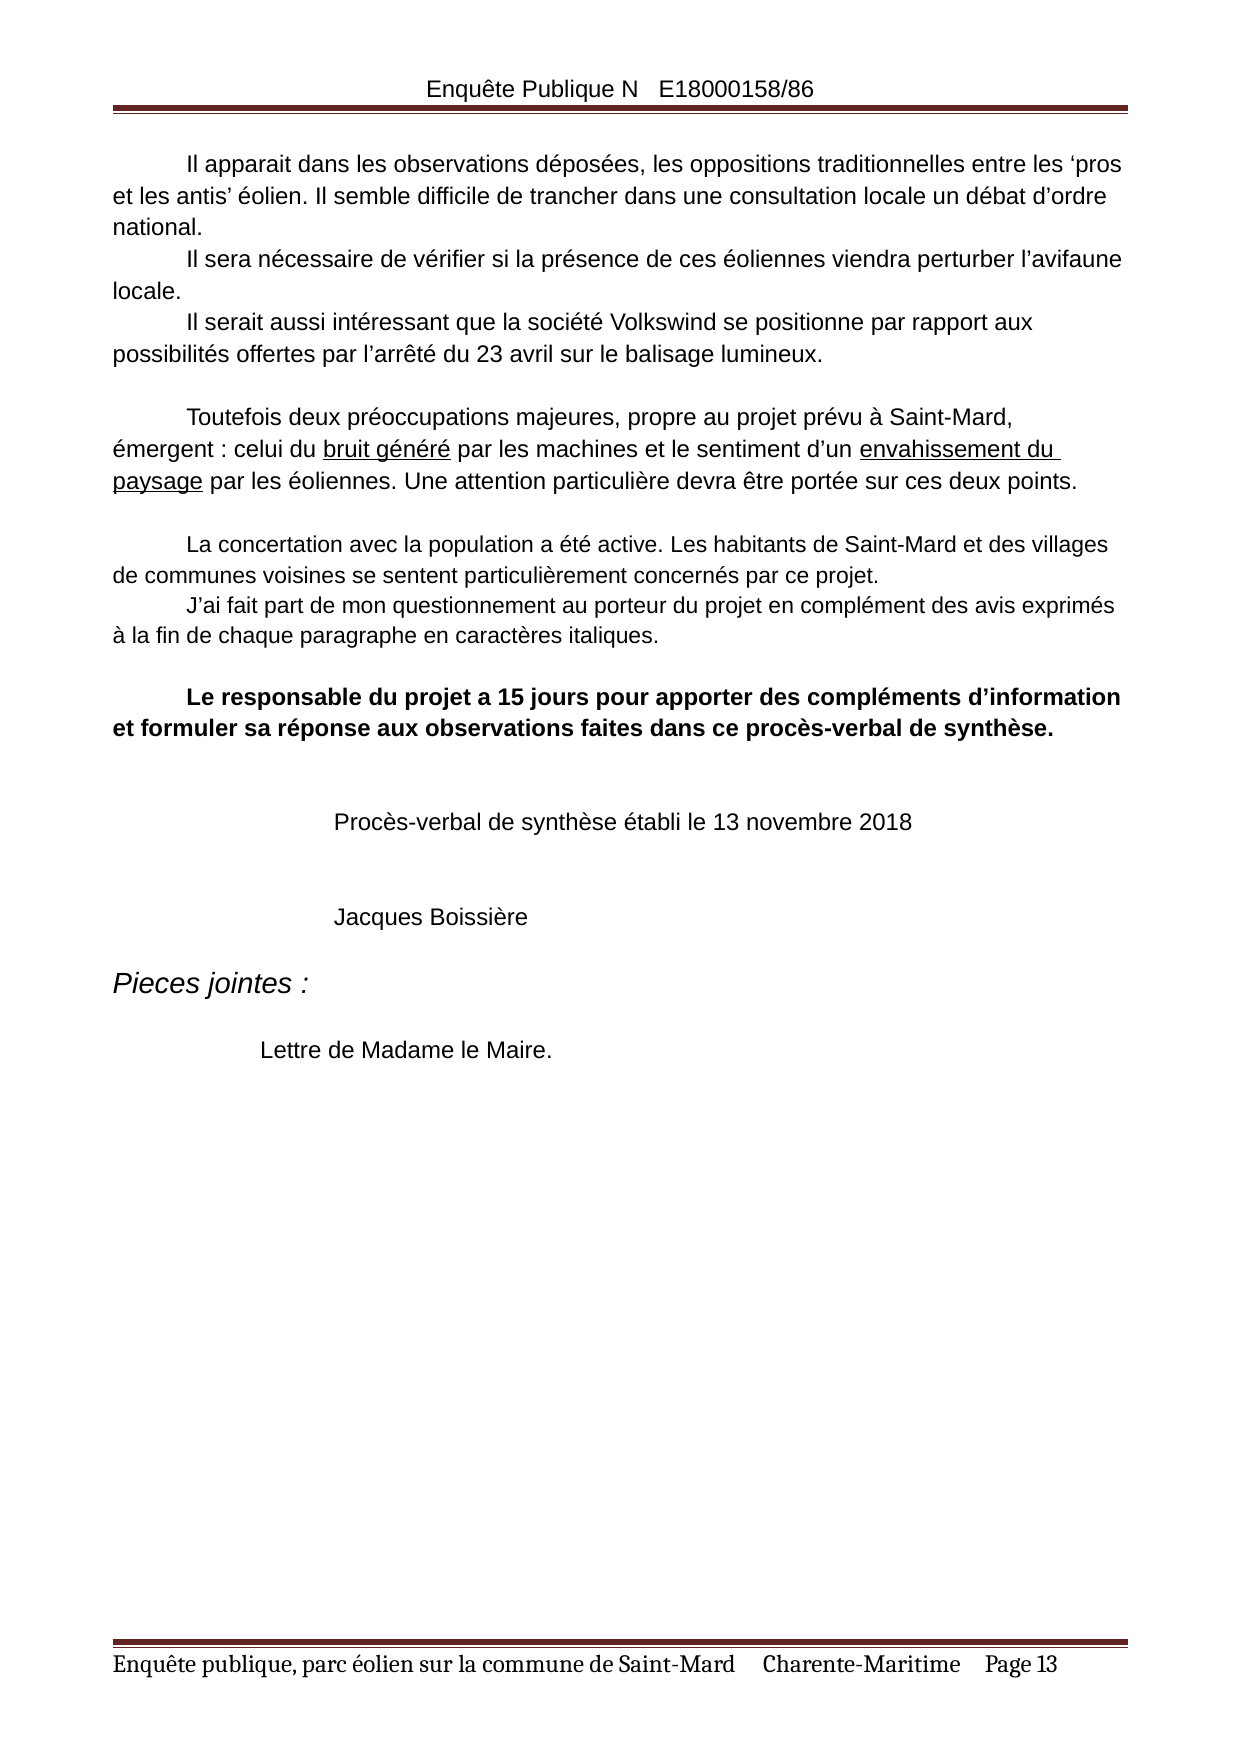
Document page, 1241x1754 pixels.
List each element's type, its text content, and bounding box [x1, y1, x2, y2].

list Toutefois deux préoccupations majeures, propre au projet prévu à Saint-Mard, émergent : celui du bruit généré par les machines et le sentiment d’un envahissement du paysage par les éoliennes. Une attention particulière devra être portée sur ces deux points. [112, 403, 1128, 494]
text Procès-verbal de synthèse établi le 13 novembre 2018 [260, 808, 1128, 835]
list Il sera nécessaire de vérifier si la présence de ces éoliennes viendra perturber l’avifaune locale. [112, 245, 1128, 304]
list La concertation avec la population a été active. Les habitants de Saint-Mard et des villages de communes voisines se sentent particulièrement concernés par ce projet. [112, 531, 1128, 588]
text Lettre de Madame le Maire. [112, 1036, 1128, 1064]
list Il apparait dans les observations déposées, les oppositions traditionnelles entre les ‘pros et les antis’ éolien. Il semble difficile de trancher dans une consultation locale un débat d’ordre national. [112, 150, 1128, 241]
list Il serait aussi intéressant que la société Volkswind se positionne par rapport aux possibilités offertes par l’arrêté du 23 avril sur le balisage lumineux. [112, 308, 1128, 368]
text Jacques Boissière [260, 903, 1128, 930]
text Pieces jointes : [112, 966, 1128, 999]
list J’ai fait part de mon questionnement au porteur du projet en complément des avis exprimés à la fin de chaque paragraphe en caractères italiques. [112, 592, 1128, 648]
list Le responsable du projet a 15 jours pour apporter des compléments d’information et formuler sa réponse aux observations faites dans ce procès-verbal de synthèse. [112, 682, 1128, 742]
